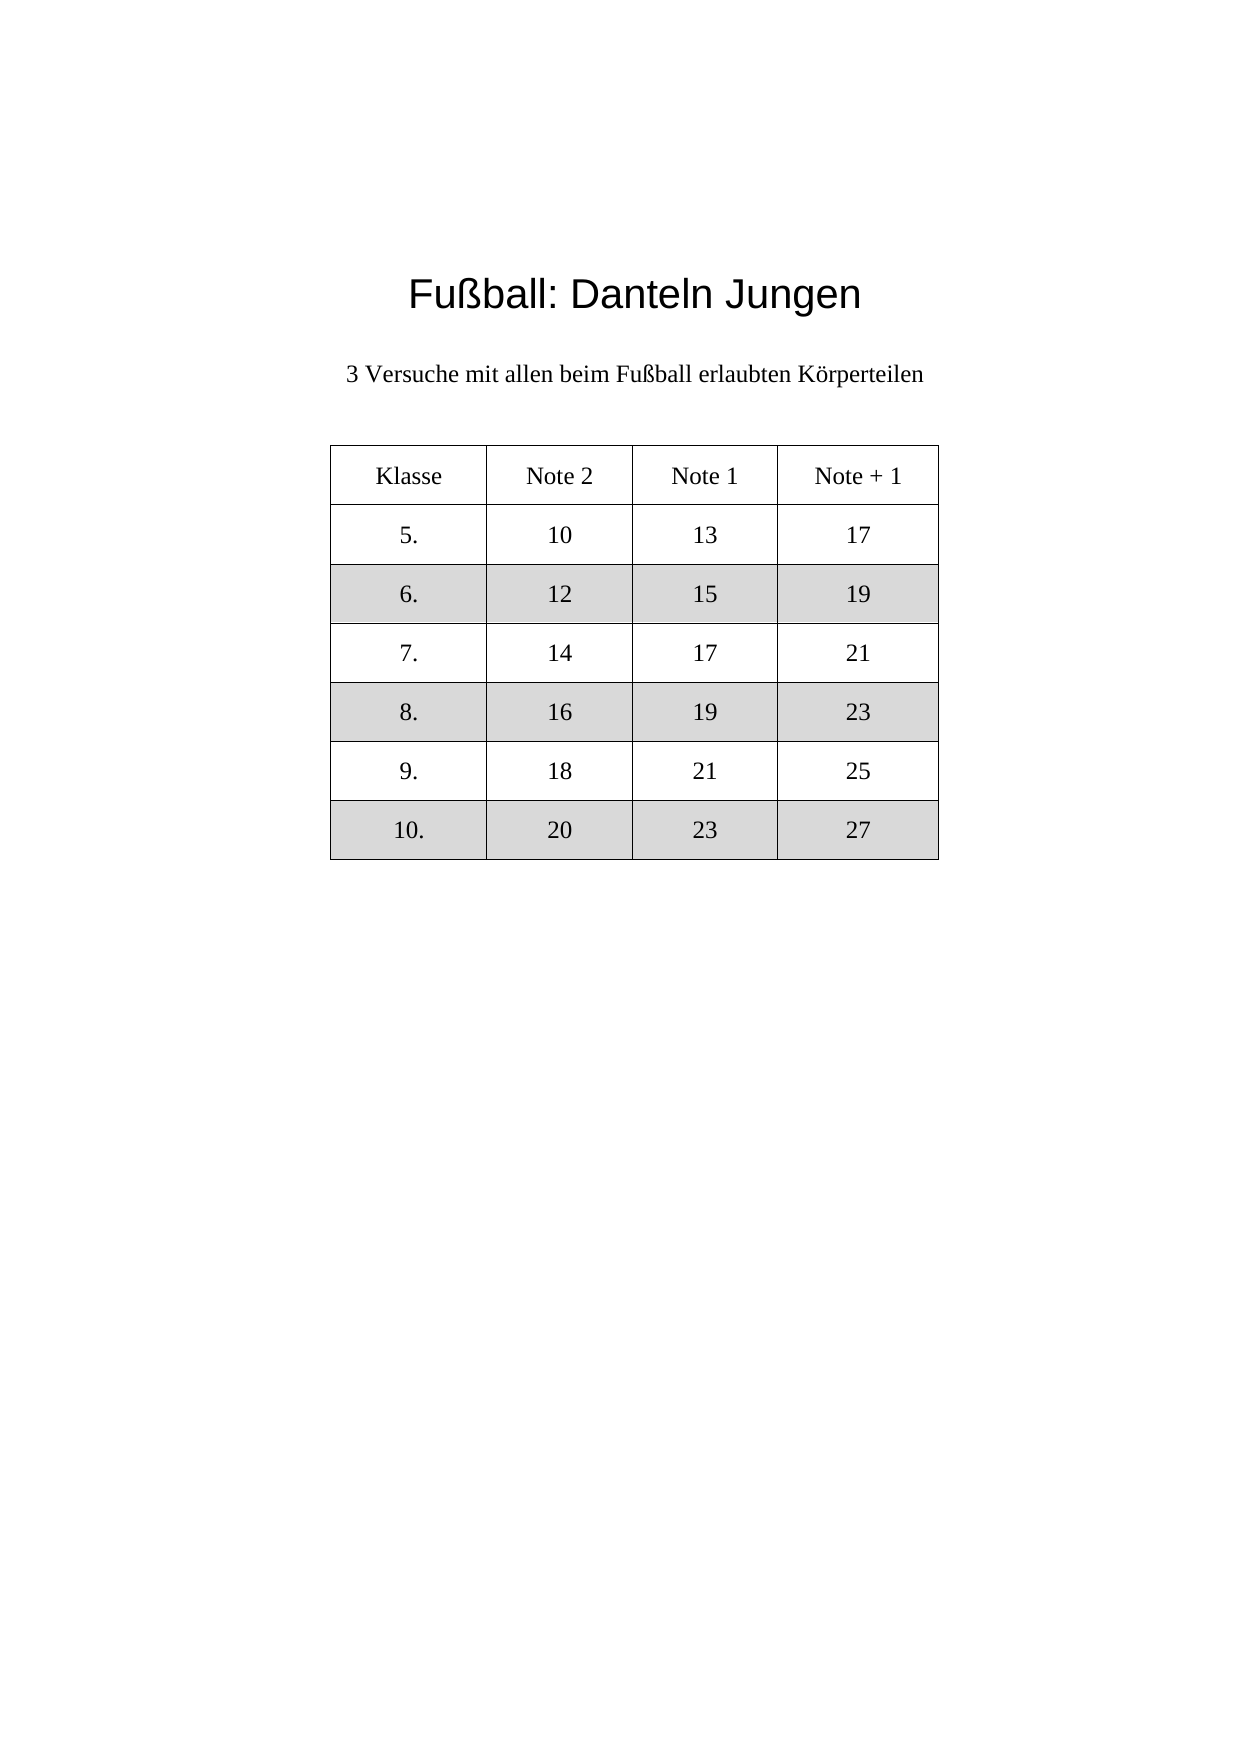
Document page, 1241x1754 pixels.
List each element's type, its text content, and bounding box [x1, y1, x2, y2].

table_cell 21 [778, 624, 938, 682]
table_cell 19 [633, 683, 777, 741]
table_cell 7. [331, 624, 486, 682]
table_cell 12 [487, 565, 632, 622]
table_cell 19 [778, 565, 938, 622]
table_cell 18 [487, 742, 632, 800]
text 3 Versuche mit allen beim Fußball erlaubten Körperteilen [118, 359, 1152, 388]
table_cell 23 [633, 801, 777, 859]
table_header Note 2 [487, 446, 632, 504]
table_cell 10. [331, 801, 486, 859]
table_cell 25 [778, 742, 938, 800]
table_cell 8. [331, 683, 486, 741]
table_cell 17 [633, 624, 777, 682]
table_cell 13 [633, 505, 777, 563]
table_cell 23 [778, 683, 938, 741]
subtitle Fußball: Danteln Jungen [118, 270, 1152, 318]
table_cell 9. [331, 742, 486, 800]
table_header Note 1 [633, 446, 777, 504]
table_cell 15 [633, 565, 777, 622]
table_cell 14 [487, 624, 632, 682]
table_cell 21 [633, 742, 777, 800]
table_header Note + 1 [778, 446, 938, 504]
table_cell 17 [778, 505, 938, 563]
table_cell 5. [331, 505, 486, 563]
table_cell 10 [487, 505, 632, 563]
table_header Klasse [331, 446, 486, 504]
table_cell 16 [487, 683, 632, 741]
table_cell 20 [487, 801, 632, 859]
table_cell 6. [331, 565, 486, 622]
table_cell 27 [778, 801, 938, 859]
